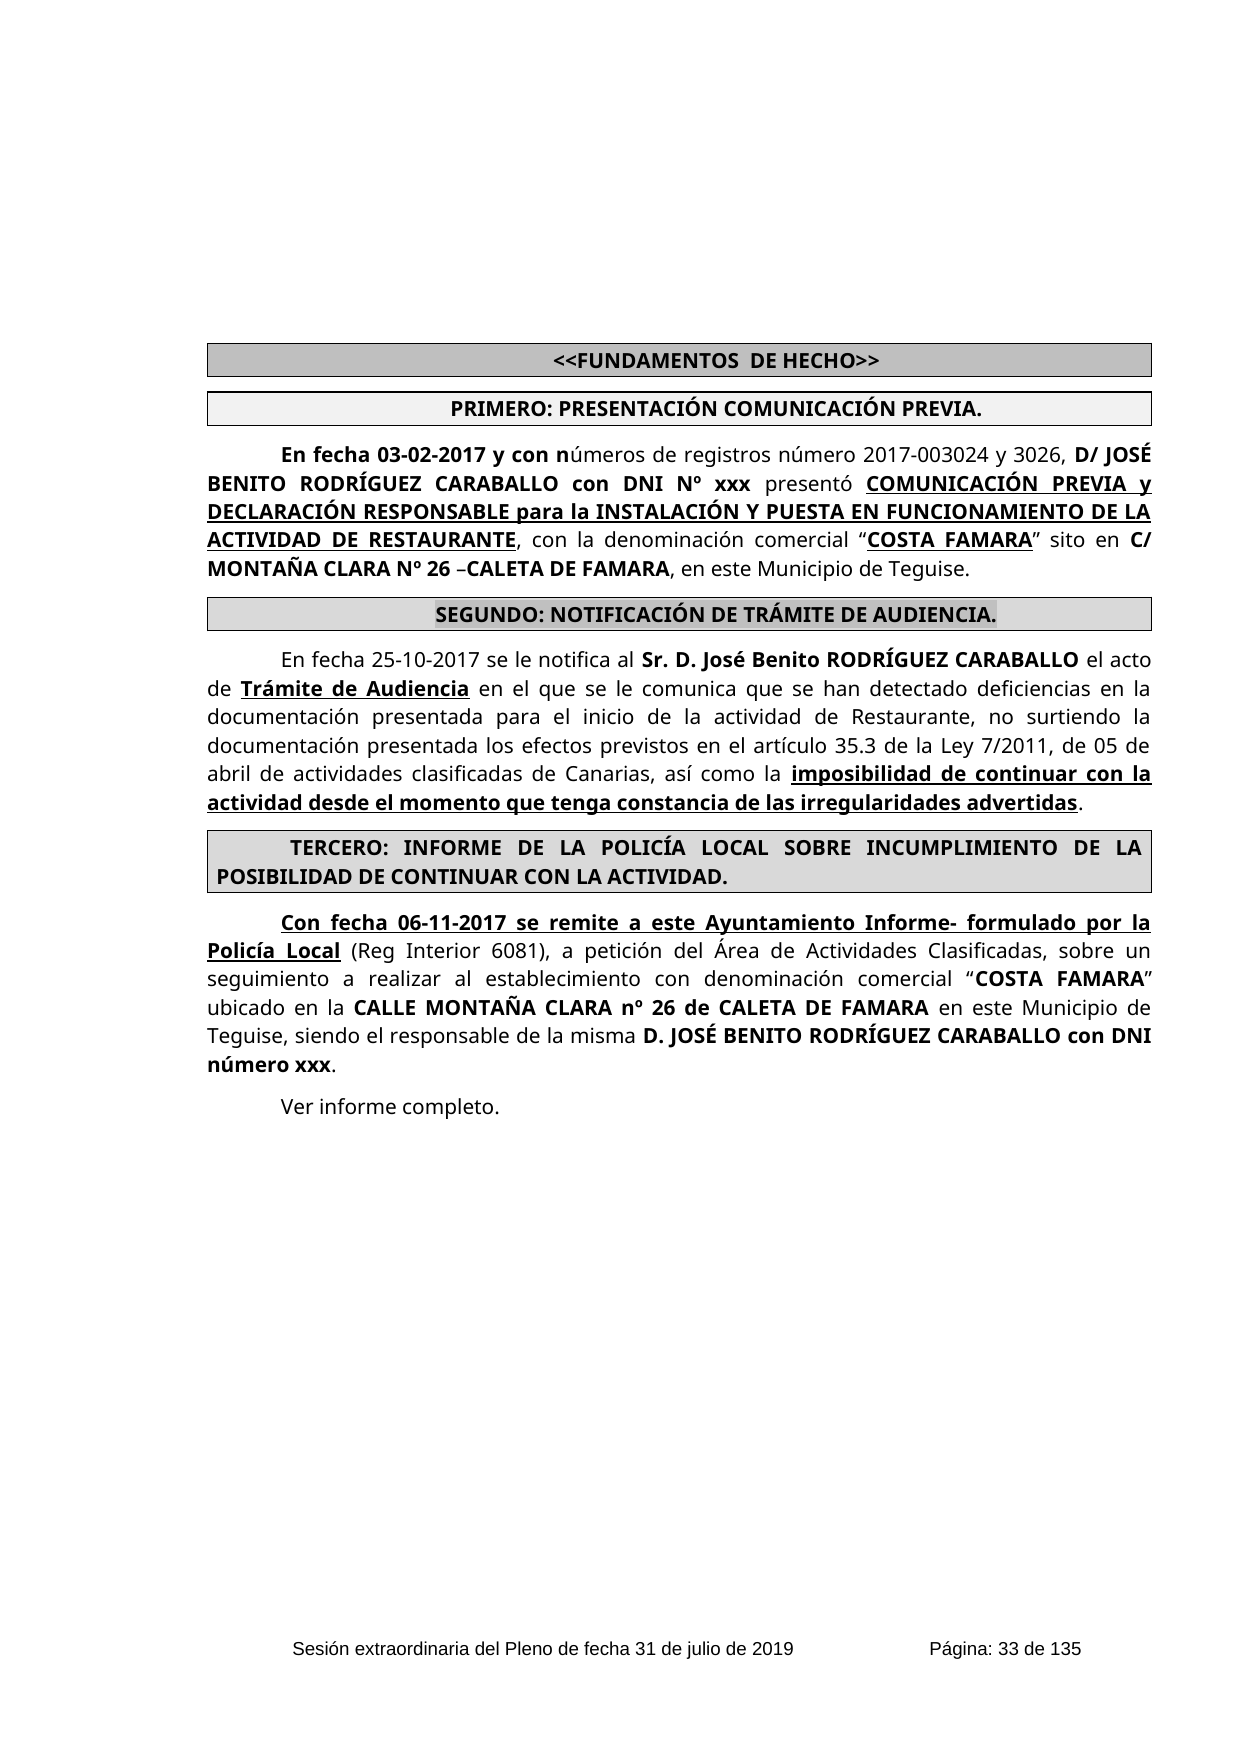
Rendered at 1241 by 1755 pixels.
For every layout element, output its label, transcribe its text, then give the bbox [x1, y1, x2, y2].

text <<FUNDAMENTOS DE HECHO>> [208, 344, 1151, 376]
text Con fecha 06-11-2017 se remite a este Ayuntamiento Informe- formulado por la Policía Local (Reg Interior 6081), a petición del Área de Actividades Clasificadas, sobre un seguimiento a realizar al establecimiento con denominación comercial “COSTA FAMARA” ubicado en la CALLE MONTAÑA CLARA nº 26 de CALETA DE FAMARA en este Municipio de Teguise, siendo el responsable de la misma D. JOSÉ BENITO RODRÍGUEZ CARABALLO con DNI número xxx. [207, 908, 1152, 1078]
text TERCERO: INFORME DE LA POLICÍA LOCAL SOBRE INCUMPLIMIENTO DE LA POSIBILIDAD DE CONTINUAR CON LA ACTIVIDAD. [208, 831, 1151, 892]
text Ver informe completo. [207, 1092, 1152, 1121]
text En fecha 25-10-2017 se le notifica al Sr. D. José Benito RODRÍGUEZ CARABALLO el acto de Trámite de Audiencia en el que se le comunica que se han detectado deficiencias en la documentación presentada para el inicio de la actividad de Restaurante, no surtiendo la documentación presentada los efectos previstos en el artículo 35.3 de la Ley 7/2011, de 05 de abril de actividades clasificadas de Canarias, así como la imposibilidad de continuar con la actividad desde el momento que tenga constancia de las irregularidades advertidas. [207, 646, 1152, 816]
text PRIMERO: PRESENTACIÓN COMUNICACIÓN PREVIA. [208, 393, 1151, 425]
text En fecha 03-02-2017 y con números de registros número 2017-003024 y 3026, D/ JOSÉ BENITO RODRÍGUEZ CARABALLO con DNI Nº xxx presentó COMUNICACIÓN PREVIA y DECLARACIÓN RESPONSABLE para la INSTALACIÓN Y PUESTA EN FUNCIONAMIENTO DE LA ACTIVIDAD DE RESTAURANTE, con la denominación comercial “COSTA FAMARA” sito en C/ MONTAÑA CLARA Nº 26 –CALETA DE FAMARA, en este Municipio de Teguise. [207, 440, 1152, 582]
text SEGUNDO: NOTIFICACIÓN DE TRÁMITE DE AUDIENCIA. [208, 598, 1151, 630]
